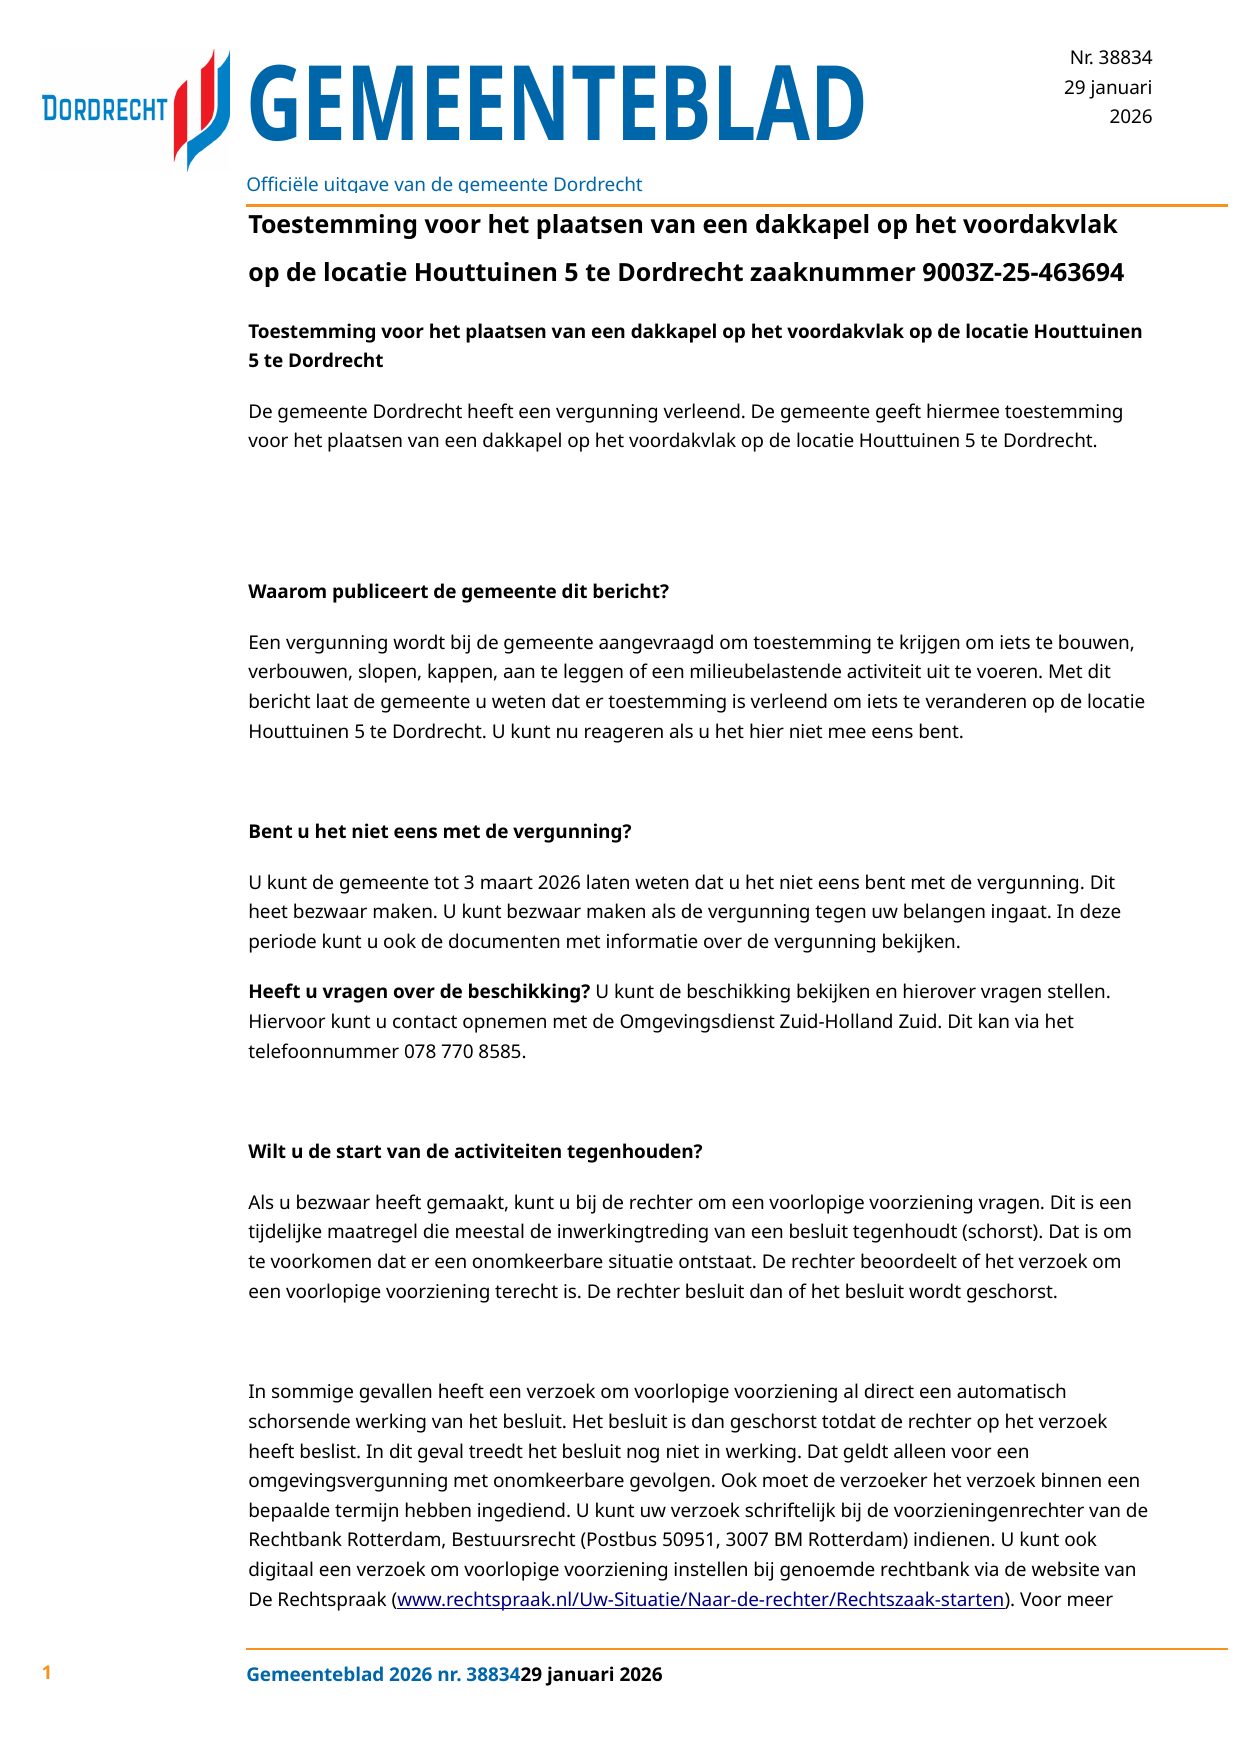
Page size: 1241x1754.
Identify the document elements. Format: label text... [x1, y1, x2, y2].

text Bent u het niet eens met de vergunning? [248, 819, 1152, 844]
text Toestemming voor het plaatsen van een dakkapel op het voordakvlak op de locatie Houttuinen 5 te Dordrecht zaaknummer 9003Z-25-463694 [248, 207, 1152, 288]
text Waarom publiceert de gemeente dit bericht? [248, 579, 1152, 604]
text Wilt u de start van de activiteiten tegenhouden? [248, 1139, 1152, 1164]
text Toestemming voor het plaatsen van een dakkapel op het voordakvlak op de locatie Houttuinen 5 te Dordrecht [248, 318, 1152, 373]
text U kunt de gemeente tot 3 maart 2026 laten weten dat u het niet eens bent met de vergunning. Dit heet bezwaar maken. U kunt bezwaar maken als de vergunning tegen uw belangen ingaat. In deze periode kunt u ook de documenten met informatie over de vergunning bekijken. [248, 869, 1152, 954]
text In sommige gevallen heeft een verzoek om voorlopige voorziening al direct een automatisch schorsende werking van het besluit. Het besluit is dan geschorst totdat de rechter op het verzoek heeft beslist. In dit geval treedt het besluit nog niet in werking. Dat geldt alleen voor een omgevingsvergunning met onomkeerbare gevolgen. Ook moet de verzoeker het verzoek binnen een bepaalde termijn hebben ingediend. U kunt uw verzoek schriftelijk bij de voorzieningenrechter van de Rechtbank Rotterdam, Bestuursrecht (Postbus 50951, 3007 BM Rotterdam) indienen. U kunt ook digitaal een verzoek om voorlopige voorziening instellen bij genoemde rechtbank via de website van De Rechtspraak (www.rechtspraak.nl/Uw-Situatie/Naar-de-rechter/Rechtszaak-starten). Voor meer [248, 1379, 1152, 1612]
text Heeft u vragen over de beschikking? U kunt de beschikking bekijken en hierover vragen stellen. Hiervoor kunt u contact opnemen met de Omgevingsdienst Zuid-Holland Zuid. Dit kan via het telefoonnummer 078 770 8585. [248, 979, 1152, 1064]
text De gemeente Dordrecht heeft een vergunning verleend. De gemeente geeft hiermee toestemming voor het plaatsen van een dakkapel op het voordakvlak op de locatie Houttuinen 5 te Dordrecht. [248, 398, 1152, 453]
text Als u bezwaar heeft gemaakt, kunt u bij de rechter om een voorlopige voorziening vragen. Dit is een tijdelijke maatregel die meestal de inwerkingtreding van een besluit tegenhoudt (schorst). Dat is om te voorkomen dat er een onomkeerbare situatie ontstaat. De rechter beoordeelt of het verzoek om een voorlopige voorziening terecht is. De rechter besluit dan of het besluit wordt geschorst. [248, 1189, 1152, 1304]
picture [41, 47, 231, 172]
text Een vergunning wordt bij de gemeente aangevraagd om toestemming te krijgen om iets te bouwen, verbouwen, slopen, kappen, aan te leggen of een milieubelastende activiteit uit te voeren. Met dit bericht laat de gemeente u weten dat er toestemming is verleend om iets te veranderen op de locatie Houttuinen 5 te Dordrecht. U kunt nu reageren als u het hier niet mee eens bent. [248, 629, 1152, 744]
